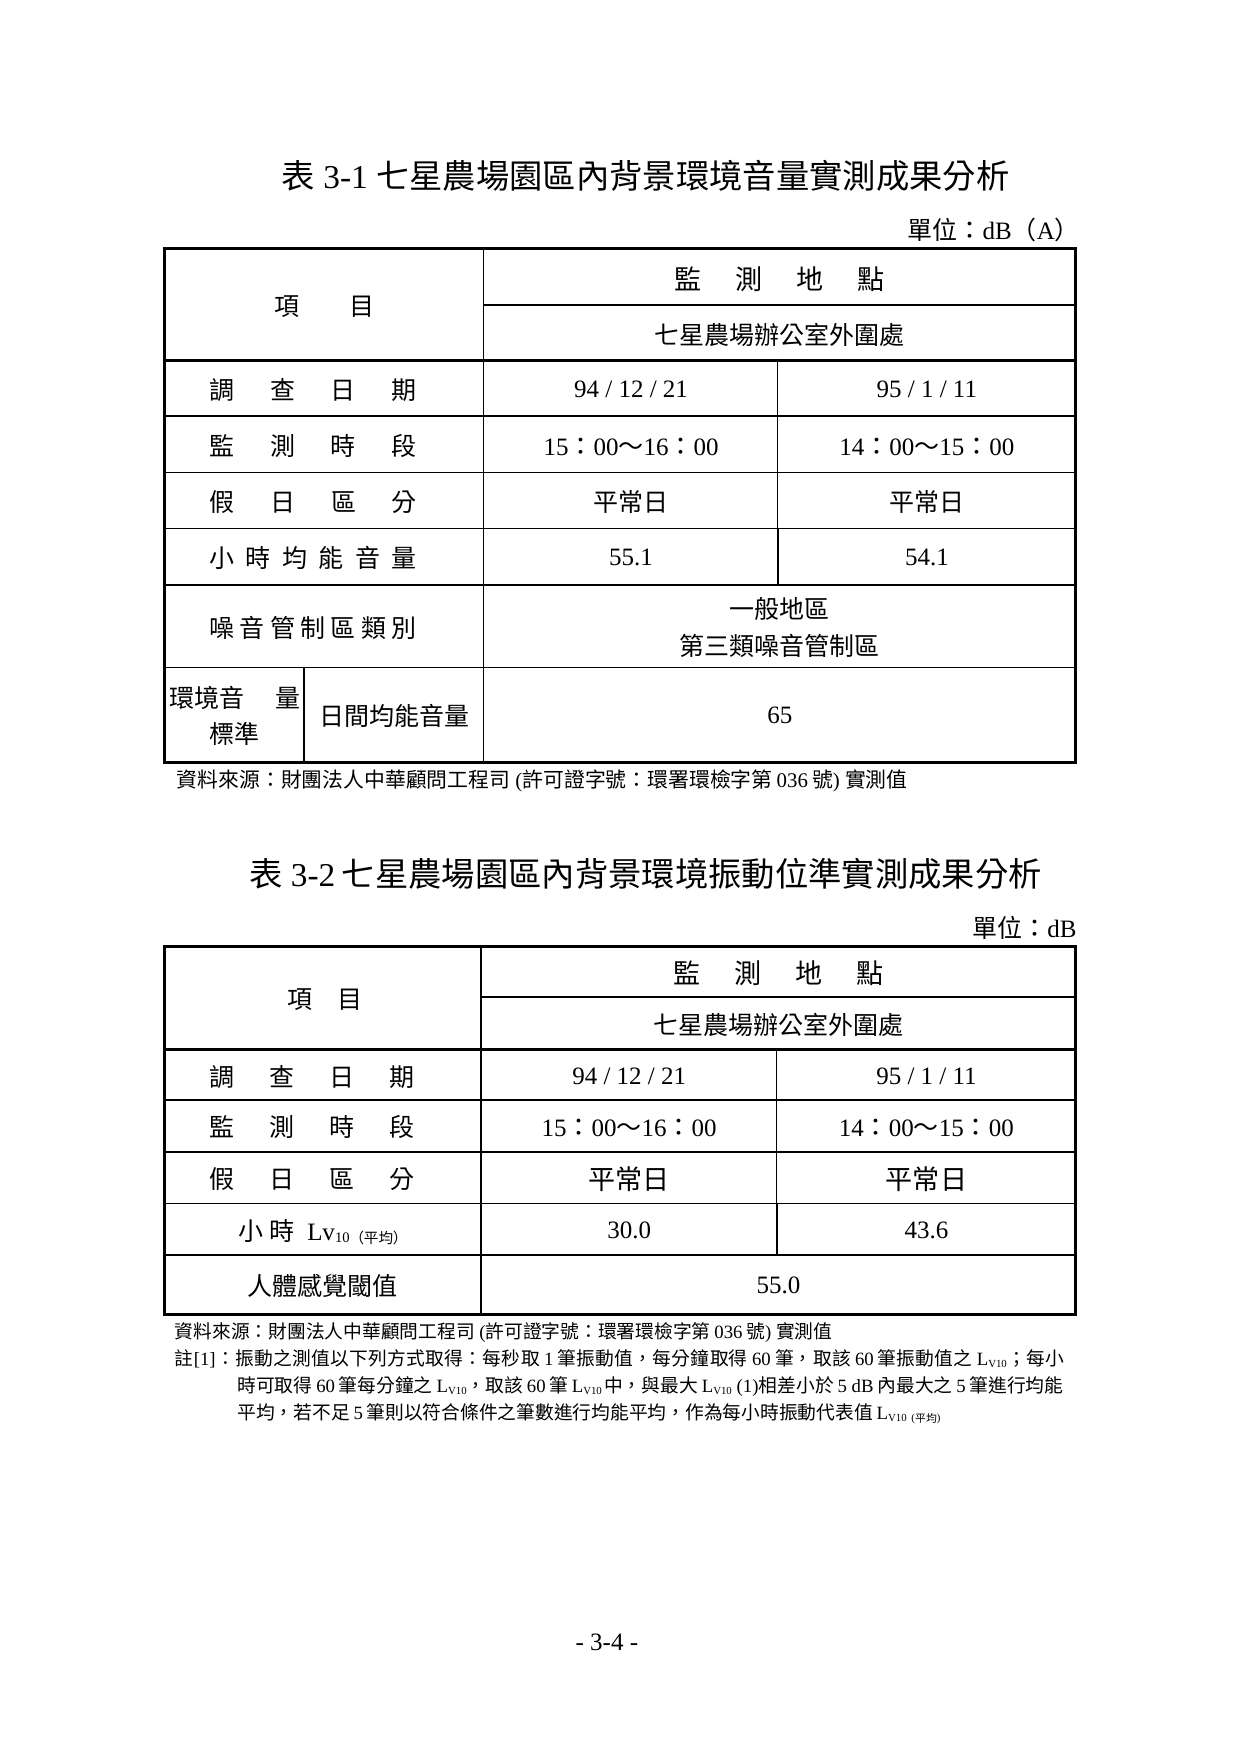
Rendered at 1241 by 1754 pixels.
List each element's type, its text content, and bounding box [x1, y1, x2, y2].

table_header 項 目 [166, 948, 480, 1048]
table_cell 環境音 量標準 [166, 668, 303, 761]
table_cell 日間均能音量 [305, 668, 483, 761]
table_cell 15：00～16：00 [482, 1101, 776, 1151]
table_cell 調查日期 [166, 1051, 480, 1099]
table_cell 一般地區 第三類噪音管制區 [484, 586, 1074, 667]
table_cell 94 / 12 / 21 [484, 362, 777, 415]
table_cell 平常日 [777, 1153, 1074, 1202]
table_cell 95 / 1 / 11 [778, 362, 1074, 415]
table_cell 30.0 [482, 1204, 776, 1254]
table_cell 55.1 [484, 529, 777, 584]
table_cell 七星農場辦公室外圍處 [482, 998, 1074, 1048]
table_cell 15：00～16：00 [484, 417, 777, 471]
table_cell 95 / 1 / 11 [777, 1051, 1074, 1099]
table_cell 平常日 [778, 473, 1074, 528]
table_header 項 目 [166, 250, 483, 359]
table_cell 人體感覺閾值 [166, 1256, 480, 1313]
table_cell 94 / 12 / 21 [482, 1051, 776, 1099]
table_cell 43.6 [778, 1204, 1074, 1254]
table_cell 假日區分 [166, 1153, 480, 1202]
table_cell 監測時段 [166, 1101, 480, 1151]
table_cell 平常日 [484, 473, 777, 528]
table_cell 小時均能音量 [166, 529, 483, 584]
table_cell 小 時 Lv10（平均） [166, 1204, 480, 1254]
table_cell 假日區分 [166, 473, 483, 528]
table_cell 54.1 [779, 529, 1074, 584]
table_header 監 測 地 點 [482, 948, 1074, 996]
text 單位：dB（A） [271, 211, 1079, 247]
table_cell 65 [484, 668, 1074, 761]
text 表 3-1 七星農場園區內背景環境音量實測成果分析 [237, 150, 1053, 198]
table_header 監 測 地 點 [484, 250, 1074, 304]
text 表 3-2七星農場園區內背景環境振動位準實測成果分析 [237, 848, 1053, 896]
text 單位：dB [187, 908, 1076, 945]
table_cell 調查日期 [166, 362, 483, 415]
table_cell 14：00～15：00 [777, 1101, 1074, 1151]
table_cell 監測時段 [166, 417, 483, 471]
table_cell 平常日 [482, 1153, 776, 1202]
table_cell 14：00～15：00 [778, 417, 1074, 471]
text 資料來源：財團法人中華顧問工程司 (許可證字號：環署環檢字第036號) 實測值 [174, 1316, 1064, 1343]
text 註[1]：振動之測值以下列方式取得：每秒取1筆振動值，每分鐘取得60筆，取該60筆振動值之LV10；每小時可取得60筆每分鐘之LV10，取該60筆LV10中，與最大LV10 (1)相差小於5 dB內最大之5筆進行均能平均，若不足5筆則以符合條件之筆數進行均能平均，作為每小時振動代表值LV10 (平均) [174, 1343, 1064, 1425]
table_cell 55.0 [482, 1256, 1074, 1313]
table_cell 七星農場辦公室外圍處 [484, 306, 1074, 359]
table_cell 噪音管制區類別 [166, 586, 483, 667]
text 資料來源：財團法人中華顧問工程司 (許可證字號：環署環檢字第036號) 實測值 [177, 764, 1053, 794]
